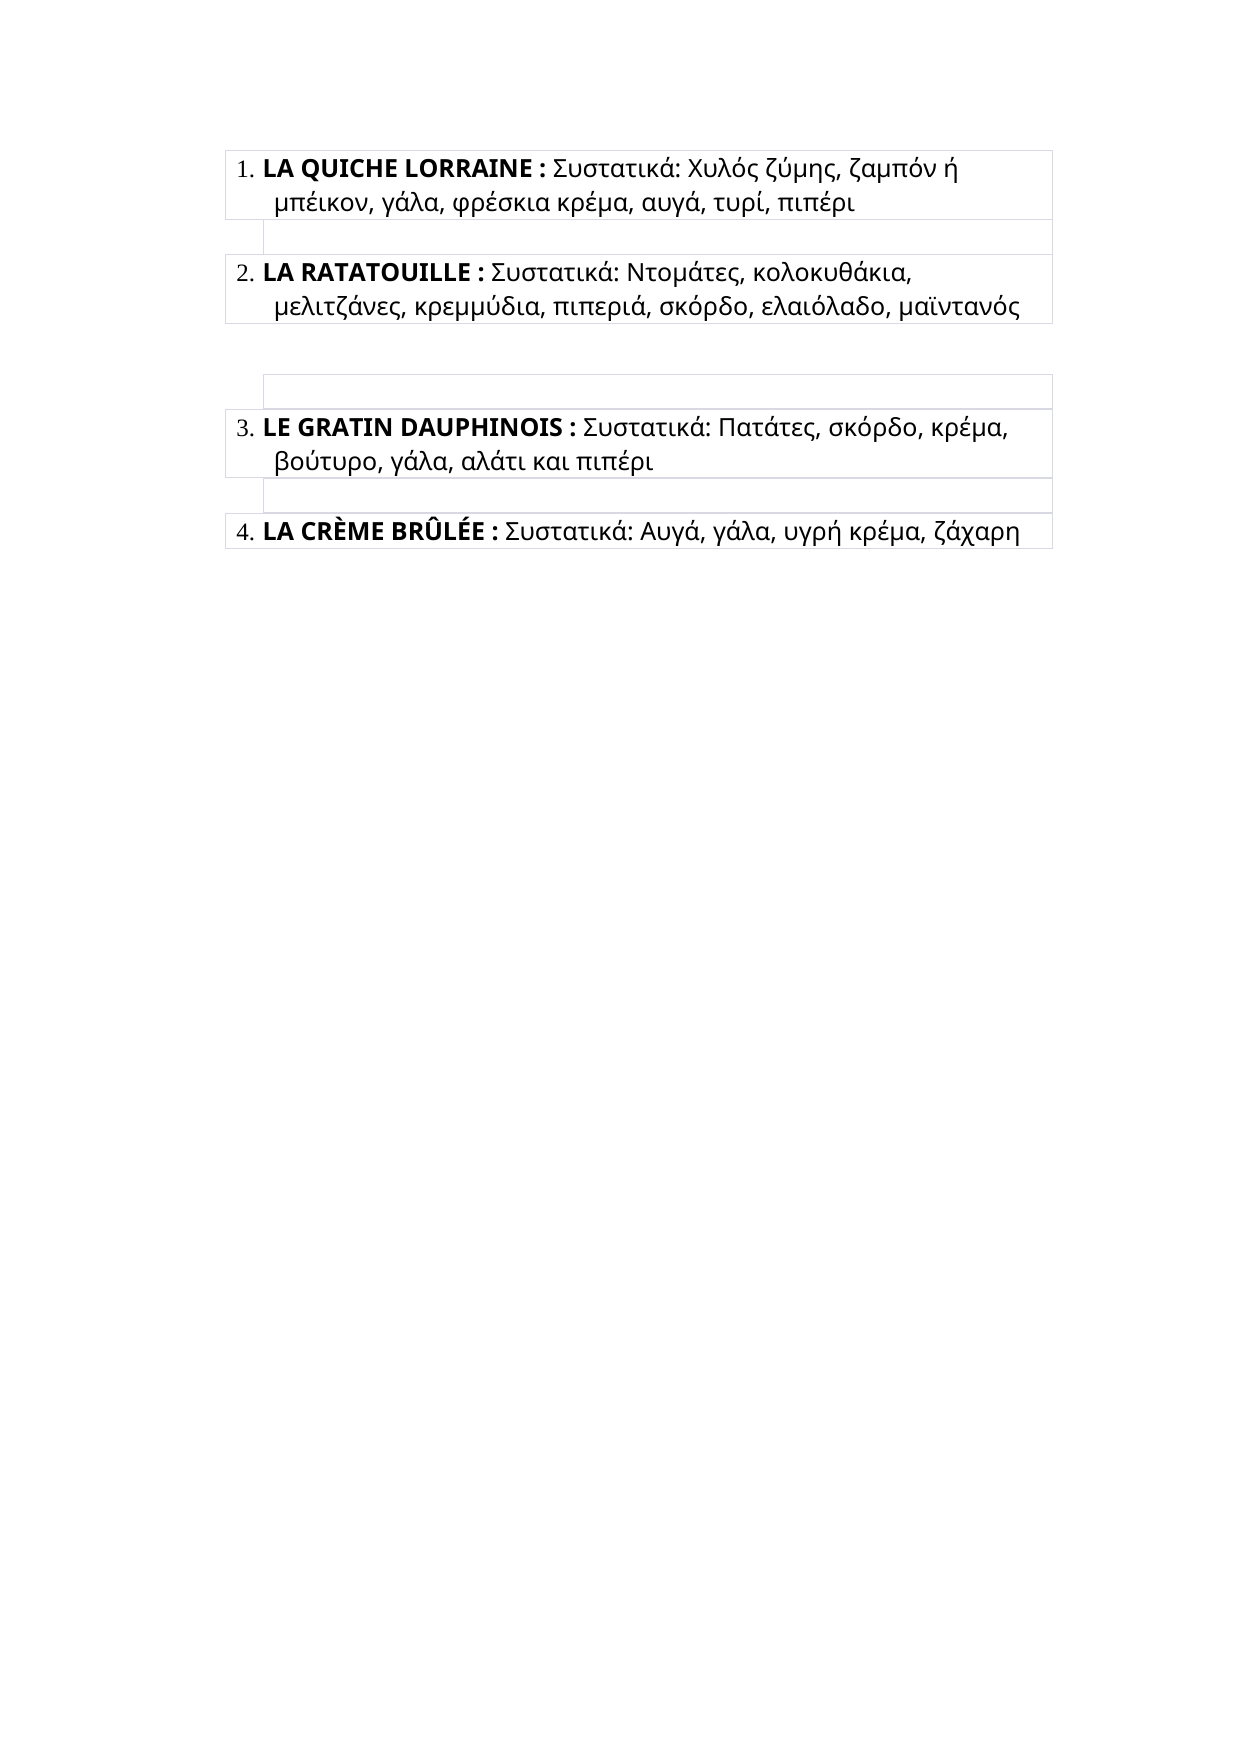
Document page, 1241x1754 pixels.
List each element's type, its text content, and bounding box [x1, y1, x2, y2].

list LA RATATOUILLE : Συστατικά: Ντομάτες, κολοκυθάκια, μελιτζάνες, κρεμμύδια, πιπεριά, σκόρδο, ελαιόλαδο, μαϊντανός [226, 255, 1052, 323]
list LA QUICHE LORRAINE : Συστατικά: Χυλός ζύμης, ζαμπόν ή μπέικον, γάλα, φρέσκια κρέμα, αυγά, τυρί, πιπέρι [226, 151, 1052, 219]
list LA CRÈME BRÛLÉE : Συστατικά: Αυγά, γάλα, υγρή κρέμα, ζάχαρη [226, 514, 1052, 548]
list LE GRATIN DAUPHINOIS : Συστατικά: Πατάτες, σκόρδο, κρέμα, βούτυρο, γάλα, αλάτι και πιπέρι [226, 410, 1052, 477]
